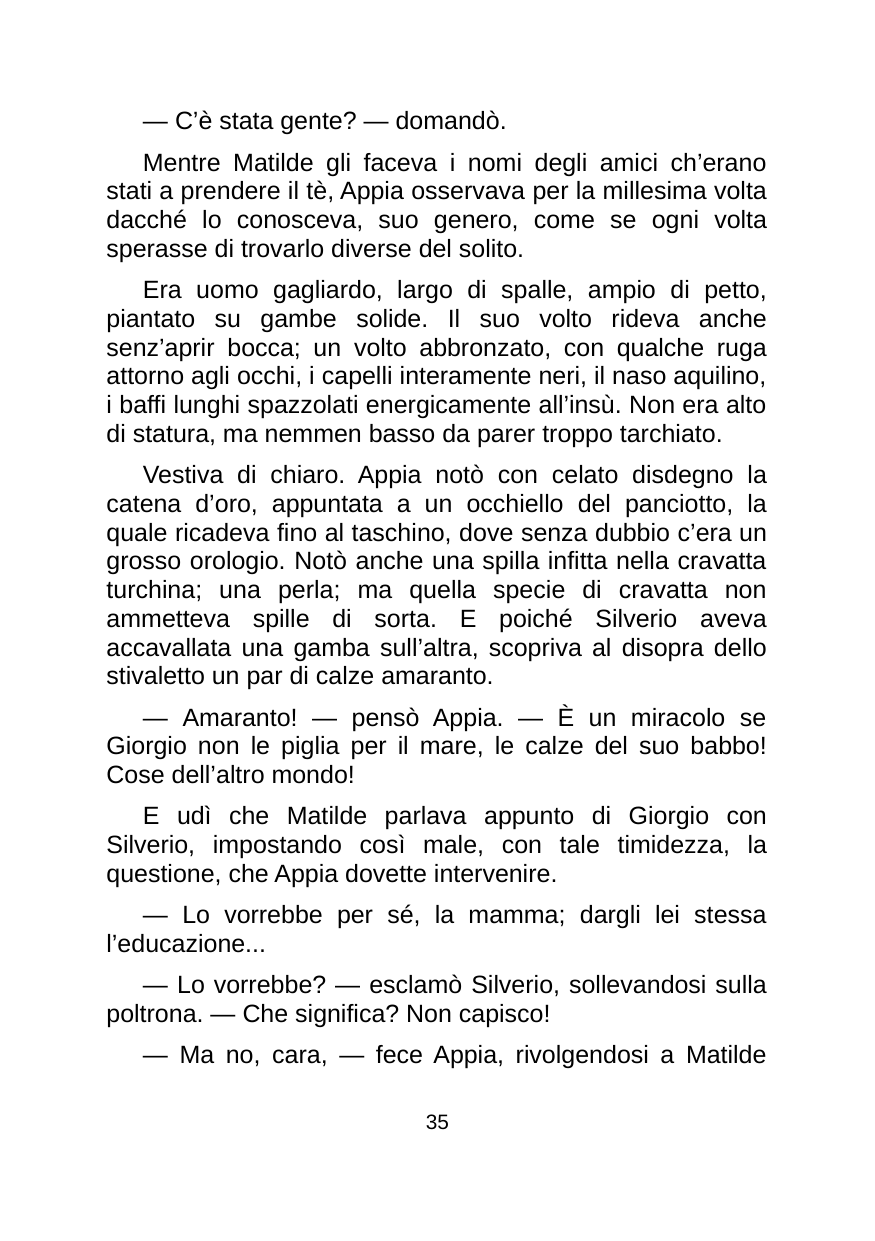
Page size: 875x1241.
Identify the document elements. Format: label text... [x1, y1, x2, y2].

text — Lo vorrebbe per sé, la mamma; dargli lei stessa l’educazione... [106, 900, 768, 957]
text — Lo vorrebbe? — esclamò Silverio, sollevandosi sulla poltrona. — Che significa? Non capisco! [106, 970, 768, 1027]
text — Amaranto! — pensò Appia. — È un miracolo se Giorgio non le piglia per il mare, le calze del suo babbo! Cose dell’altro mondo! [106, 702, 768, 789]
text E udì che Matilde parlava appunto di Giorgio con Silverio, impostando così male, con tale timidezza, la questione, che Appia dovette intervenire. [106, 801, 768, 887]
text — Ma no, cara, — fece Appia, rivolgendosi a Matilde [106, 1040, 768, 1069]
text — C’è stata gente? — domandò. [106, 106, 768, 135]
text Vestiva di chiaro. Appia notò con celato disdegno la catena d’oro, appuntata a un occhiello del panciotto, la quale ricadeva fino al taschino, dove senza dubbio c’era un grosso orologio. Notò anche una spilla infitta nella cravatta turchina; una perla; ma quella specie di cravatta non ammetteva spille di sorta. E poiché Silverio aveva accavallata una gamba sull’altra, scopriva al disopra dello stivaletto un par di calze amaranto. [106, 460, 768, 690]
text Mentre Matilde gli faceva i nomi degli amici ch’erano stati a prendere il tè, Appia osservava per la millesima volta dacché lo conosceva, suo genero, come se ogni volta sperasse di trovarlo diverse del solito. [106, 147, 768, 262]
text Era uomo gagliardo, largo di spalle, ampio di petto, piantato su gambe solide. Il suo volto rideva anche senz’aprir bocca; un volto abbronzato, con qualche ruga attorno agli occhi, i capelli interamente neri, il naso aquilino, i baffi lunghi spazzolati energicamente all’insù. Non era alto di statura, ma nemmen basso da parer troppo tarchiato. [106, 275, 768, 447]
